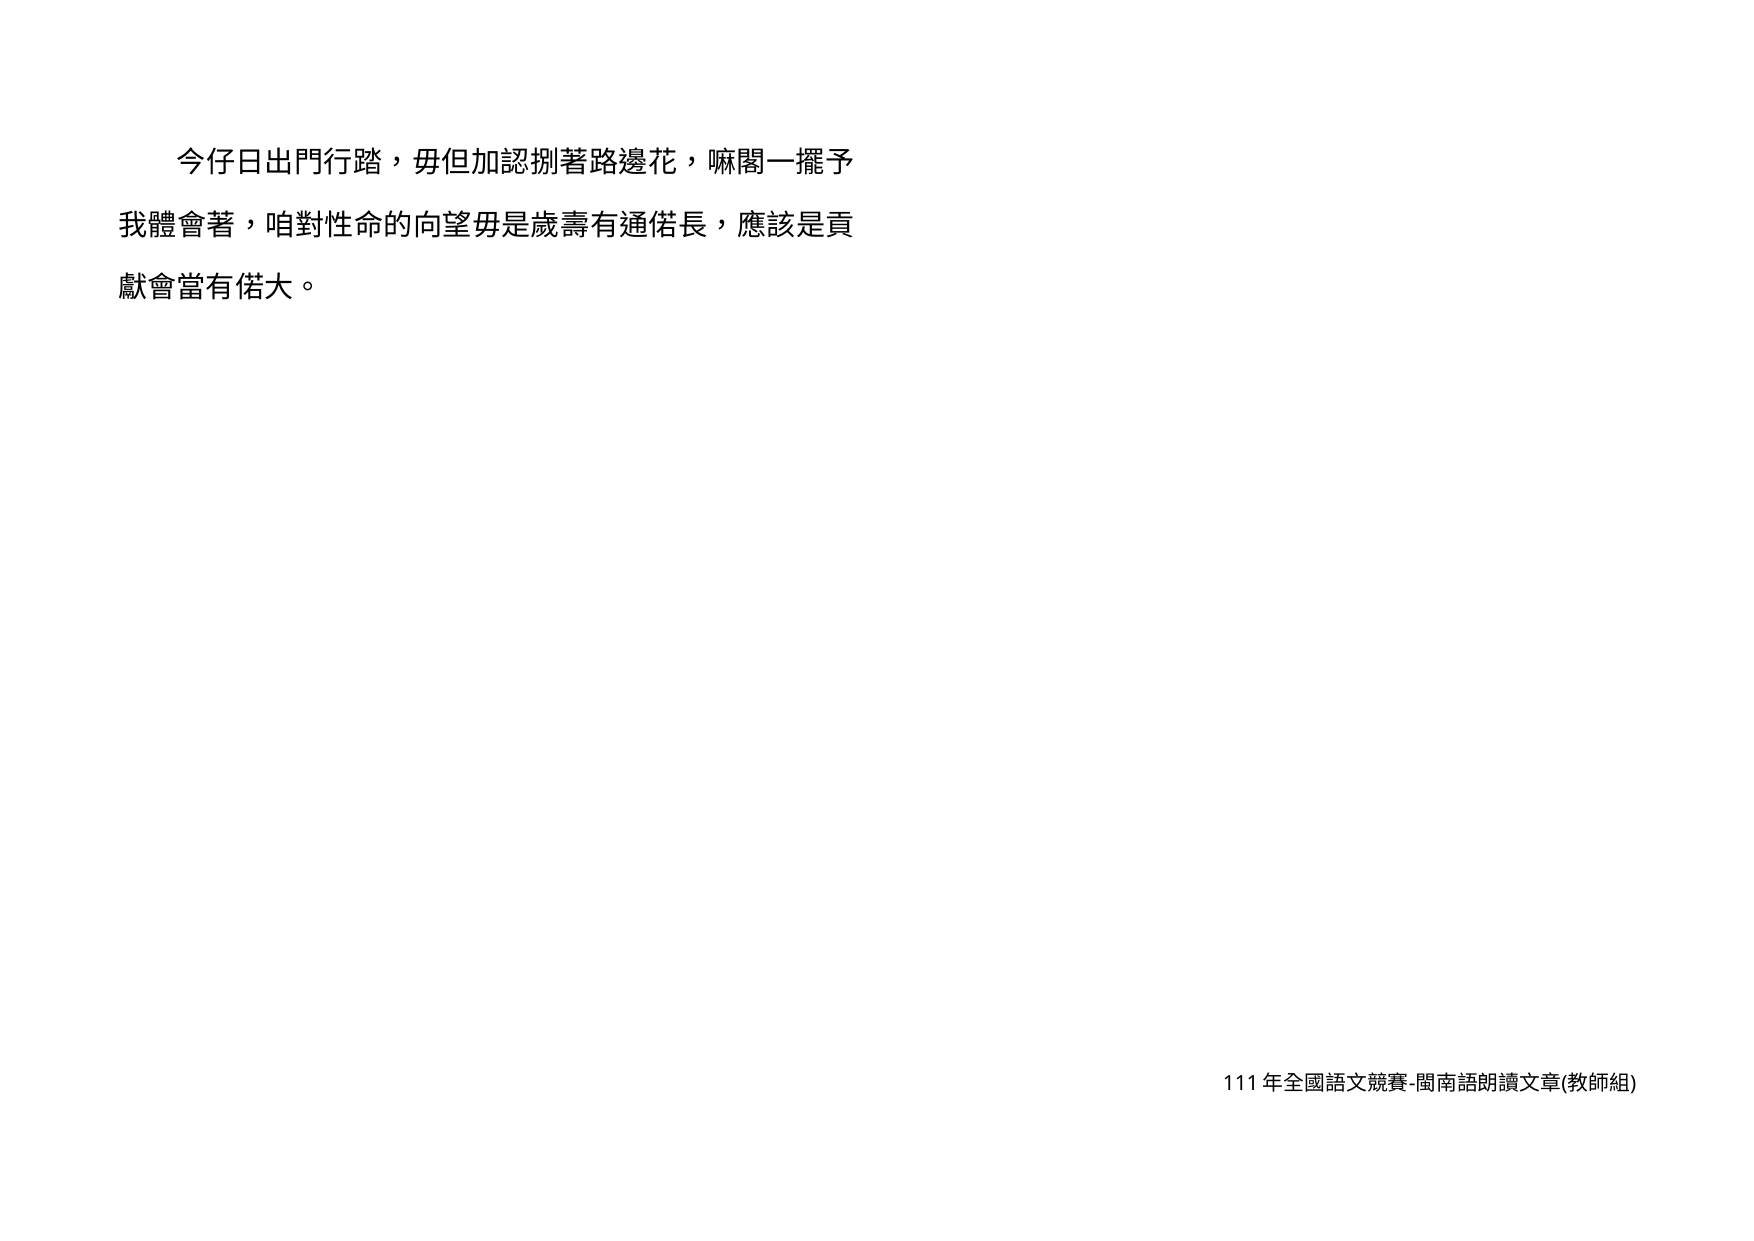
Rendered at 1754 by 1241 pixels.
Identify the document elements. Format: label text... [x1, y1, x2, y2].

text 今仔日出門行踏，毋但加認捌著路邊花，嘛閣一擺予我體會著，咱對性命的向望毋是歲壽有通偌長，應該是貢獻會當有偌大。 [118, 118, 855, 306]
